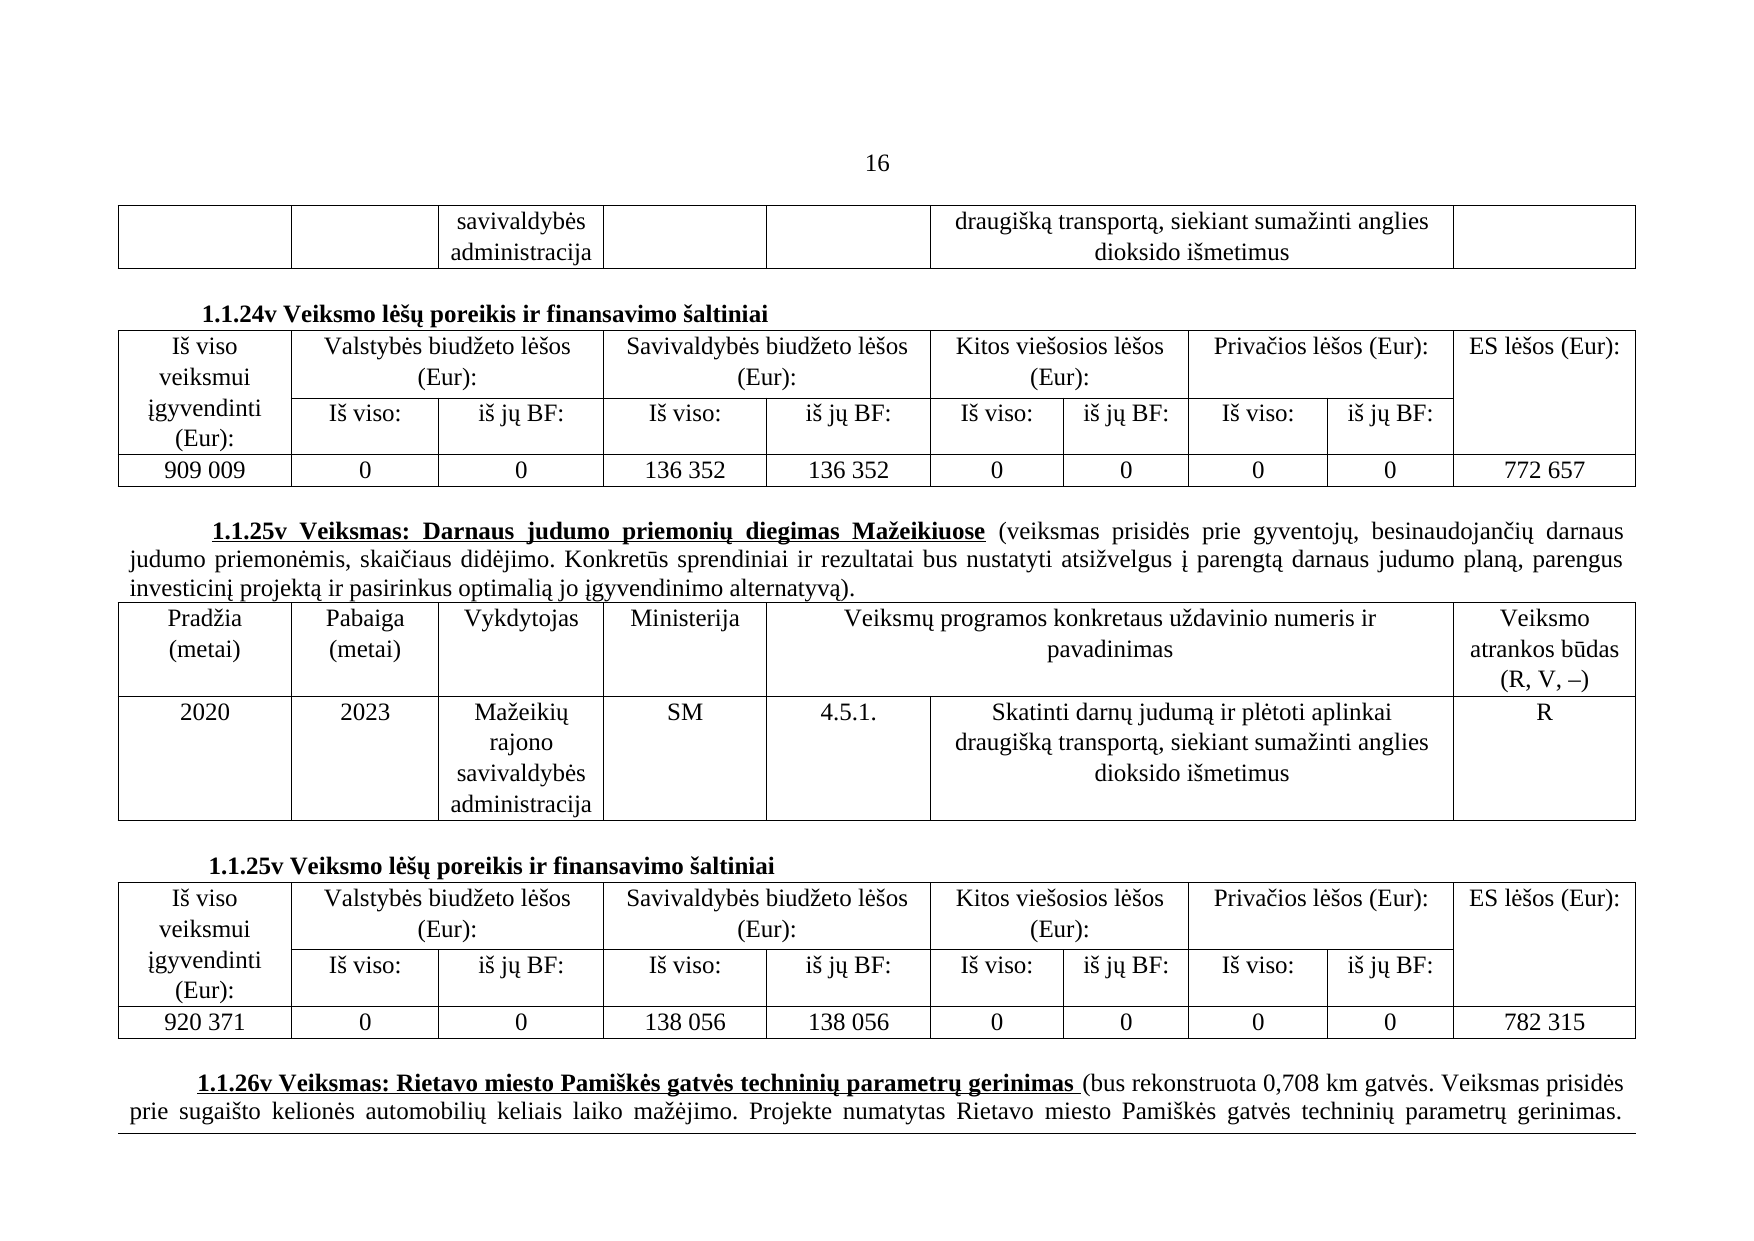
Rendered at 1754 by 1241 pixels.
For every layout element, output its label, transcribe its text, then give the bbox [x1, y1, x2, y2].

table_cell 772 657 [1454, 455, 1635, 486]
table_cell Iš viso: [931, 399, 1063, 454]
table_cell iš jų BF: [767, 950, 930, 1006]
table_cell Vykdytojas [439, 603, 603, 696]
table_cell 1.1.25v Veiksmo lėšų poreikis ir finansavimo šaltiniai [118, 821, 1636, 882]
table_cell iš jų BF: [439, 399, 603, 454]
table_cell Valstybės biudžeto lėšos (Eur): [292, 883, 603, 949]
table_cell iš jų BF: [1064, 950, 1188, 1006]
table_cell 0 [439, 1007, 603, 1038]
table_cell Pabaiga (metai) [292, 603, 438, 696]
table_cell Valstybės biudžeto lėšos (Eur): [292, 331, 603, 397]
table_cell 4.5.1. [767, 697, 930, 820]
table_cell Iš viso veiksmui įgyvendinti (Eur): [119, 331, 291, 454]
table_cell Privačios lėšos (Eur): [1189, 331, 1453, 397]
table_cell 0 [1328, 455, 1453, 486]
table_cell 0 [292, 1007, 438, 1038]
table_cell Pradžia (metai) [119, 603, 291, 696]
table_cell Savivaldybės biudžeto lėšos (Eur): [604, 331, 930, 397]
table_cell 138 056 [767, 1007, 930, 1038]
table_cell Iš viso: [1189, 399, 1327, 454]
table_cell Privačios lėšos (Eur): [1189, 883, 1453, 949]
table_cell 0 [1064, 455, 1188, 486]
table_cell 909 009 [119, 455, 291, 486]
table_cell Iš viso: [604, 399, 766, 454]
table_cell [292, 206, 438, 268]
table_cell R [1454, 697, 1635, 820]
table_cell 0 [439, 455, 603, 486]
table_cell 136 352 [604, 455, 766, 486]
table_cell Kitos viešosios lėšos (Eur): [931, 331, 1188, 397]
table_cell 0 [292, 455, 438, 486]
table_cell iš jų BF: [439, 950, 603, 1006]
table_cell 0 [931, 455, 1063, 486]
table_cell 136 352 [767, 455, 930, 486]
table_cell Iš viso: [931, 950, 1063, 1006]
table_cell Iš viso: [604, 950, 766, 1006]
table_cell draugišką transportą, siekiant sumažinti anglies dioksido išmetimus [931, 206, 1453, 268]
table_header 1.1.26v Veiksmas: Rietavo miesto Pamiškės gatvės techninių parametrų gerinimas (bus rekonstruota 0,708 km gatvės. Veiksmas prisidės prie sugaišto kelionės automobilių keliais laiko mažėjimo. Projekte numatytas Rietavo miesto Pamiškės gatvės techninių parametrų gerinimas. [118, 1068, 1636, 1133]
table_cell Iš viso: [292, 950, 438, 1006]
table_cell 782 315 [1454, 1007, 1635, 1038]
table_cell 2020 [119, 697, 291, 820]
table_cell 0 [1064, 1007, 1188, 1038]
table_cell iš jų BF: [1328, 399, 1453, 454]
table_cell [1454, 206, 1635, 268]
table_cell SM [604, 697, 766, 820]
table_cell Veiksmų programos konkretaus uždavinio numeris ir pavadinimas [767, 603, 1453, 696]
table_cell savivaldybės administracija [439, 206, 603, 268]
table_cell 0 [931, 1007, 1063, 1038]
table_cell iš jų BF: [1064, 399, 1188, 454]
table_cell 0 [1328, 1007, 1453, 1038]
table_cell iš jų BF: [1328, 950, 1453, 1006]
table_cell ES lėšos (Eur): [1454, 883, 1635, 1006]
table_cell 1.1.24v Veiksmo lėšų poreikis ir finansavimo šaltiniai [118, 269, 1636, 330]
table_cell 2023 [292, 697, 438, 820]
table_cell Iš viso: [1189, 950, 1327, 1006]
table_cell Veiksmo atrankos būdas (R, V, –) [1454, 603, 1635, 696]
table_cell 138 056 [604, 1007, 766, 1038]
table_cell Savivaldybės biudžeto lėšos (Eur): [604, 883, 930, 949]
table_cell [119, 206, 291, 268]
table_cell 920 371 [119, 1007, 291, 1038]
table_cell Iš viso veiksmui įgyvendinti (Eur): [119, 883, 291, 1006]
table_cell iš jų BF: [767, 399, 930, 454]
table_cell Skatinti darnų judumą ir plėtoti aplinkai draugišką transportą, siekiant sumažinti anglies dioksido išmetimus [931, 697, 1453, 820]
table_cell ES lėšos (Eur): [1454, 331, 1635, 454]
table_cell 0 [1189, 455, 1327, 486]
table_cell [767, 206, 930, 268]
table_cell Iš viso: [292, 399, 438, 454]
table_cell Mažeikių rajono savivaldybės administracija [439, 697, 603, 820]
table_cell Kitos viešosios lėšos (Eur): [931, 883, 1188, 949]
table_cell 1.1.25v Veiksmas: Darnaus judumo priemonių diegimas Mažeikiuose (veiksmas prisidės prie gyventojų, besinaudojančių darnaus judumo priemonėmis, skaičiaus didėjimo. Konkretūs sprendiniai ir rezultatai bus nustatyti atsižvelgus į parengtą darnaus judumo planą, parengus investicinį projektą ir pasirinkus optimalią jo įgyvendinimo alternatyvą). [118, 487, 1636, 602]
table_cell 0 [1189, 1007, 1327, 1038]
table_cell Ministerija [604, 603, 766, 696]
table_cell [604, 206, 766, 268]
